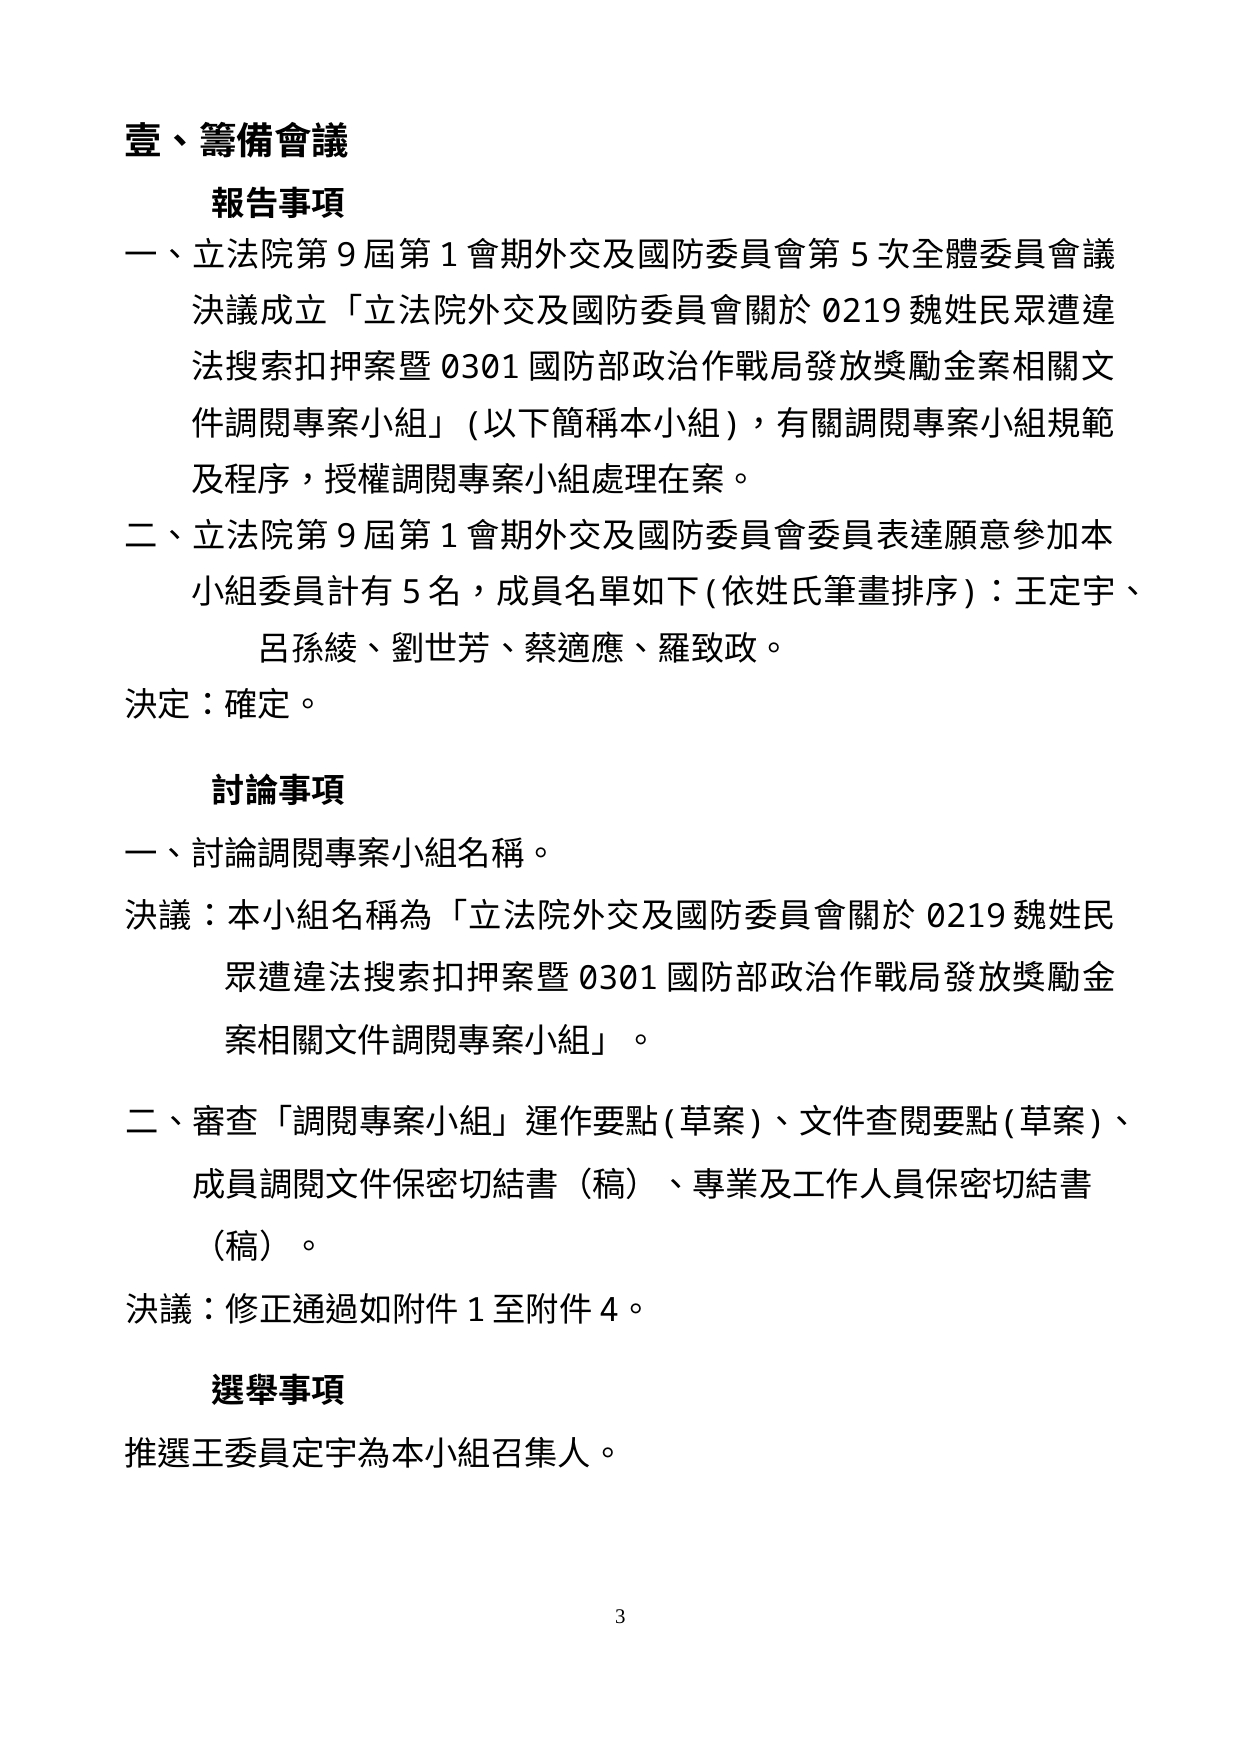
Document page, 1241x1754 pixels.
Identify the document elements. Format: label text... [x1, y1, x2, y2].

text 報告事項 [212, 159, 1116, 221]
text 壹、籌備會議 [124, 96, 1116, 159]
text 一、立法院第9屆第1會期外交及國防委員會第5次全體委員會議決議成立「立法院外交及國防委員會關於0219魏姓民眾遭違法搜索扣押案暨0301國防部政治作戰局發放獎勵金案相關文件調閱專案小組」(以下簡稱本小組)，有關調閱專案小組規範及程序，授權調閱專案小組處理在案。 [124, 221, 1116, 502]
text 二、審查「調閱專案小組」運作要點(草案)、文件查閱要點(草案)、成員調閱文件保密切結書（稿）、專業及工作人員保密切結書（稿）。 [126, 1077, 1116, 1265]
text 決議：修正通過如附件1至附件4。 [126, 1265, 1116, 1327]
text 決議：本小組名稱為「立法院外交及國防委員會關於0219魏姓民眾遭違法搜索扣押案暨0301國防部政治作戰局發放獎勵金案相關文件調閱專案小組」。 [124, 871, 1116, 1059]
text 一、討論調閱專案小組名稱。 [124, 809, 1116, 871]
text 推選王委員定宇為本小組召集人。 [124, 1409, 1116, 1471]
text 討論事項 [212, 746, 1116, 809]
text 選舉事項 [212, 1346, 1116, 1409]
text 決定：確定。 [124, 671, 1116, 727]
text 二、立法院第9屆第1會期外交及國防委員會委員表達願意參加本小組委員計有5名，成員名單如下(依姓氏筆畫排序)：王定宇、 呂孫綾、劉世芳、蔡適應、羅致政。 [124, 502, 1116, 671]
